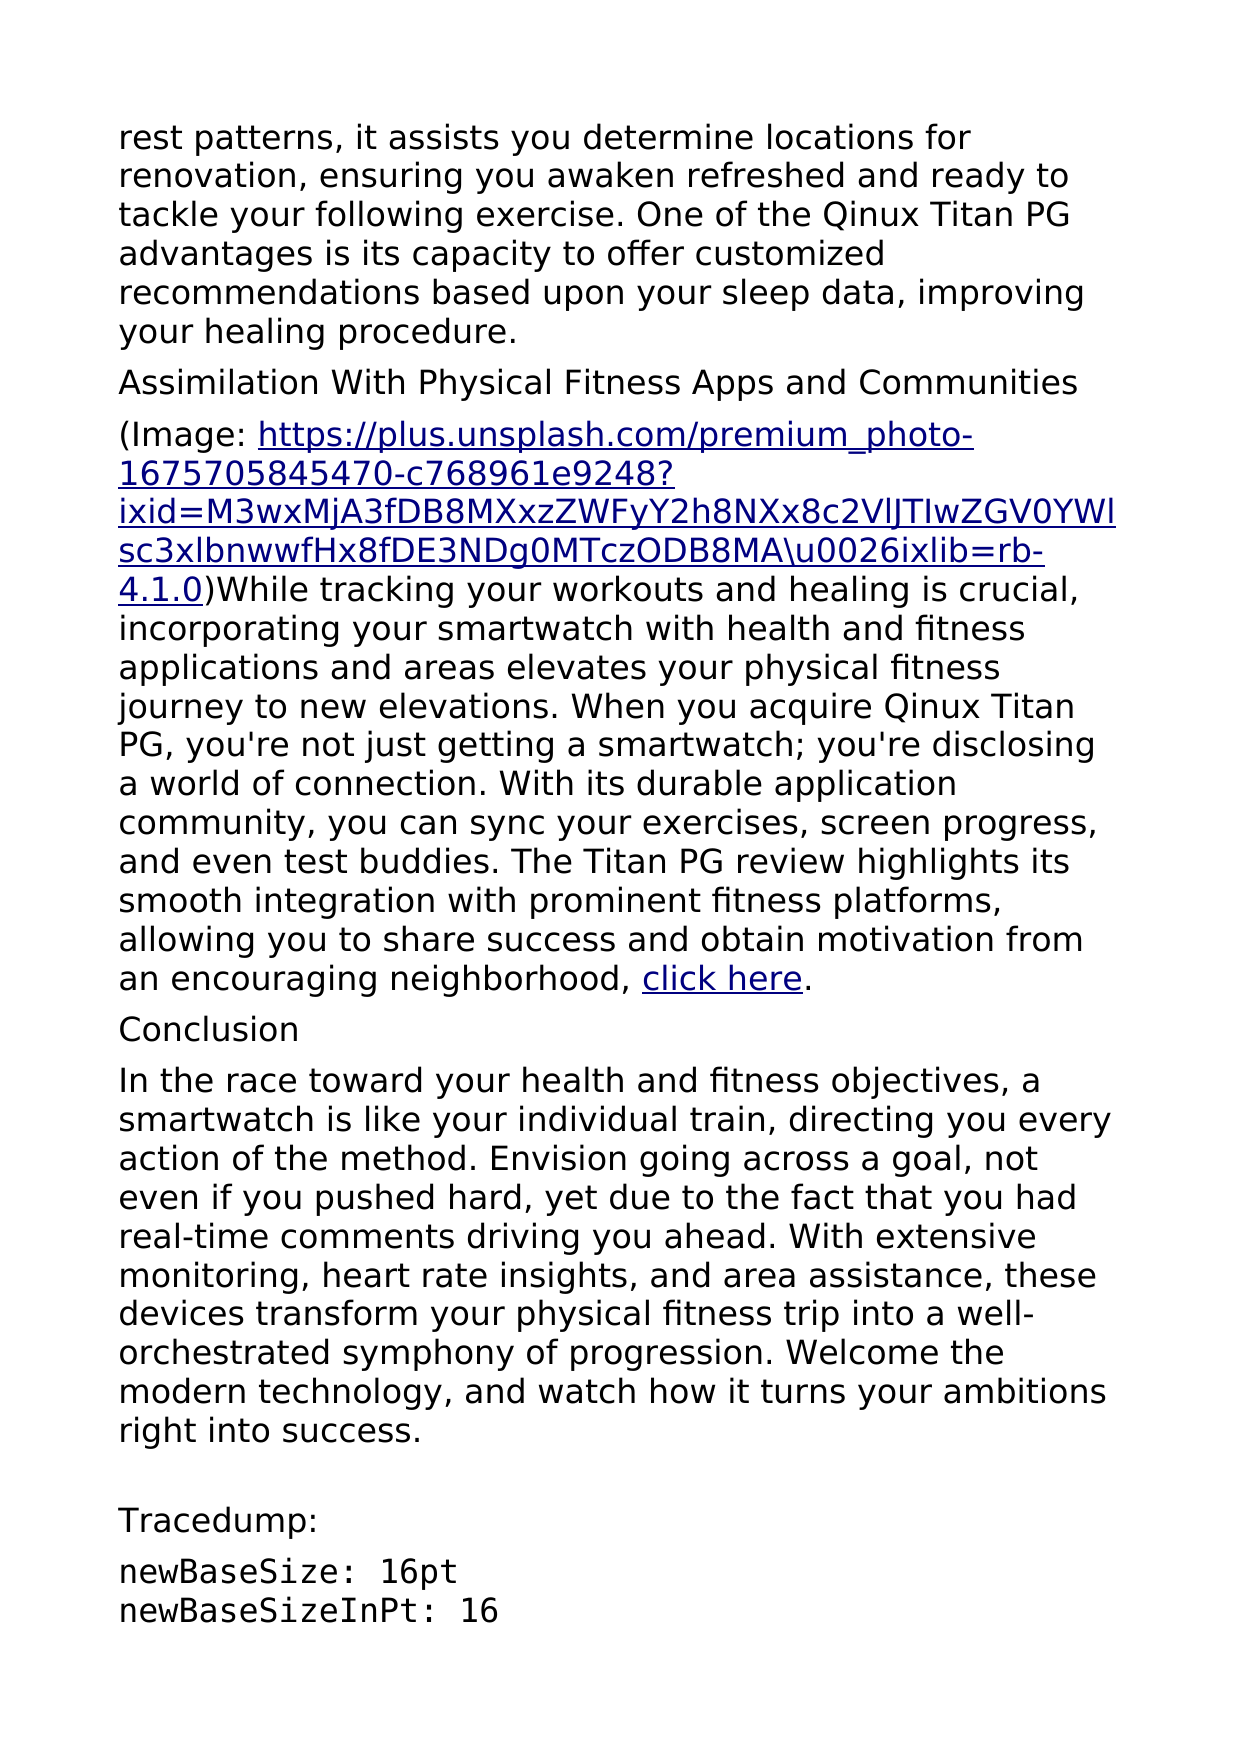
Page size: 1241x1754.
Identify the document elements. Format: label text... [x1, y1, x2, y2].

text In the race toward your health and fitness objectives, a smartwatch is like your individual train, directing you every action of the method. Envision going across a goal, not even if you pushed hard, yet due to the fact that you had real-time comments driving you ahead. With extensive monitoring, heart rate insights, and area assistance, these devices transform your physical fitness trip into a well-orchestrated symphony of progression. Welcome the modern technology, and watch how it turns your ambitions right into success. [118, 1062, 1122, 1450]
text newBaseSize: 16pt newBaseSizeInPt: 16 [118, 1553, 1122, 1631]
text Conclusion [118, 1010, 1122, 1049]
text Assimilation With Physical Fitness Apps and Communities [118, 364, 1122, 403]
text Tracedump: [118, 1463, 1122, 1541]
text rest patterns, it assists you determine locations for renovation, ensuring you awaken refreshed and ready to tackle your following exercise. One of the Qinux Titan PG advantages is its capacity to offer customized recommendations based upon your sleep data, improving your healing procedure. [118, 118, 1122, 351]
text (Image: https://plus.unsplash.com/premium_photo-1675705845470-c768961e9248?ixid=M3wxMjA3fDB8MXxzZWFyY2h8NXx8c2VlJTIwZGV0YWlsc3xlbnwwfHx8fDE3NDg0MTczODB8MA\u0026ixlib=rb-4.1.0)While tracking your workouts and healing is crucial, incorporating your smartwatch with health and fitness applications and areas elevates your physical fitness journey to new elevations. When you acquire Qinux Titan PG, you're not just getting a smartwatch; you're disclosing a world of connection. With its durable application community, you can sync your exercises, screen progress, and even test buddies. The Titan PG review highlights its smooth integration with prominent fitness platforms, allowing you to share success and obtain motivation from an encouraging neighborhood, click here. [118, 415, 1122, 998]
